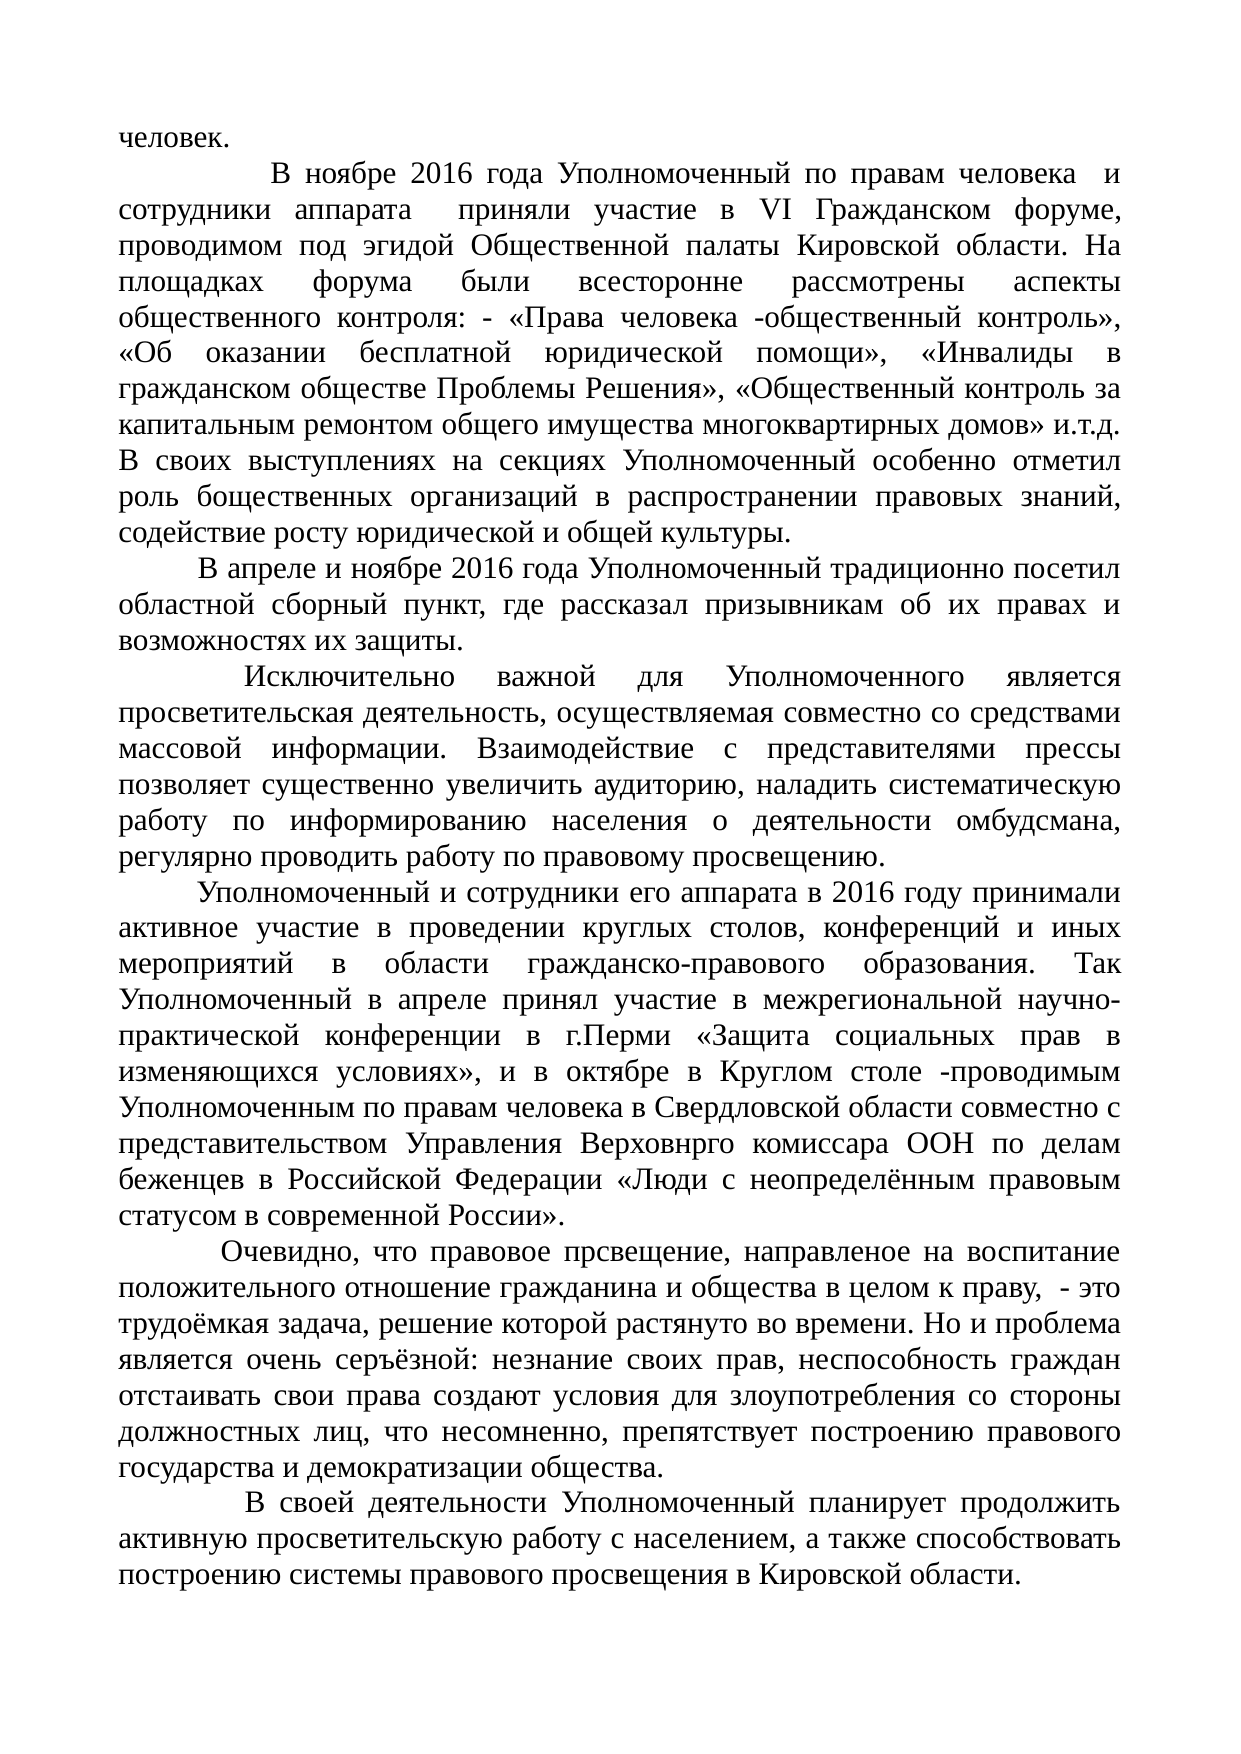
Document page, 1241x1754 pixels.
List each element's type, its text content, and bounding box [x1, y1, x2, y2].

text Исключительно важной для Уполномоченного является просветительская деятельность, осуществляемая совместно со средствами массовой информации. Взаимодействие с представителями прессы позволяет существенно увеличить аудиторию, наладить систематическую работу по информированию населения о деятельности омбудсмана, регулярно проводить работу по правовому просвещению. [118, 657, 1122, 873]
text В апреле и ноябре 2016 года Уполномоченный традиционно посетил областной сборный пункт, где рассказал призывникам об их правах и возможностях их защиты. [118, 549, 1122, 657]
text Уполномоченный и сотрудники его аппарата в 2016 году принимали активное участие в проведении круглых столов, конференций и иных мероприятий в области гражданско-правового образования. Так Уполномоченный в апреле принял участие в межрегиональной научно-практической конференции в г.Перми «Защита социальных прав в изменяющихся условиях», и в октябре в Круглом столе -проводимым Уполномоченным по правам человека в Свердловской области совместно с представительством Управления Верховнрго комиссара ООН по делам беженцев в Российской Федерации «Люди с неопределённым правовым статусом в современной России». [118, 873, 1122, 1232]
text В своей деятельности Уполномоченный планирует продолжить активную просветительскую работу с населением, а также способствовать построению системы правового просвещения в Кировской области. [118, 1484, 1122, 1592]
text В ноябре 2016 года Уполномоченный по правам человека и сотрудники аппарата приняли участие в VI Гражданском форуме, проводимом под эгидой Общественной палаты Кировской области. На площадках форума были всесторонне рассмотрены аспекты общественного контроля: - «Права человека -общественный контроль», «Об оказании бесплатной юридической помощи», «Инвалиды в гражданском обществе Проблемы Решения», «Общественный контроль за капитальным ремонтом общего имущества многоквартирных домов» и.т.д. В своих выступлениях на секциях Уполномоченный особенно отметил роль бощественных организаций в распространении правовых знаний, содействие росту юридической и общей культуры. [118, 154, 1122, 549]
text Очевидно, что правовое прсвещение, направленое на воспитание положительного отношение гражданина и общества в целом к праву, - это трудоёмкая задача, решение которой растянуто во времени. Но и проблема является очень серъёзной: незнание своих прав, неспособность граждан отстаивать свои права создают условия для злоупотребления со стороны должностных лиц, что несомненно, препятствует построению правового государства и демократизации общества. [118, 1232, 1122, 1484]
text человек. [118, 118, 1122, 154]
